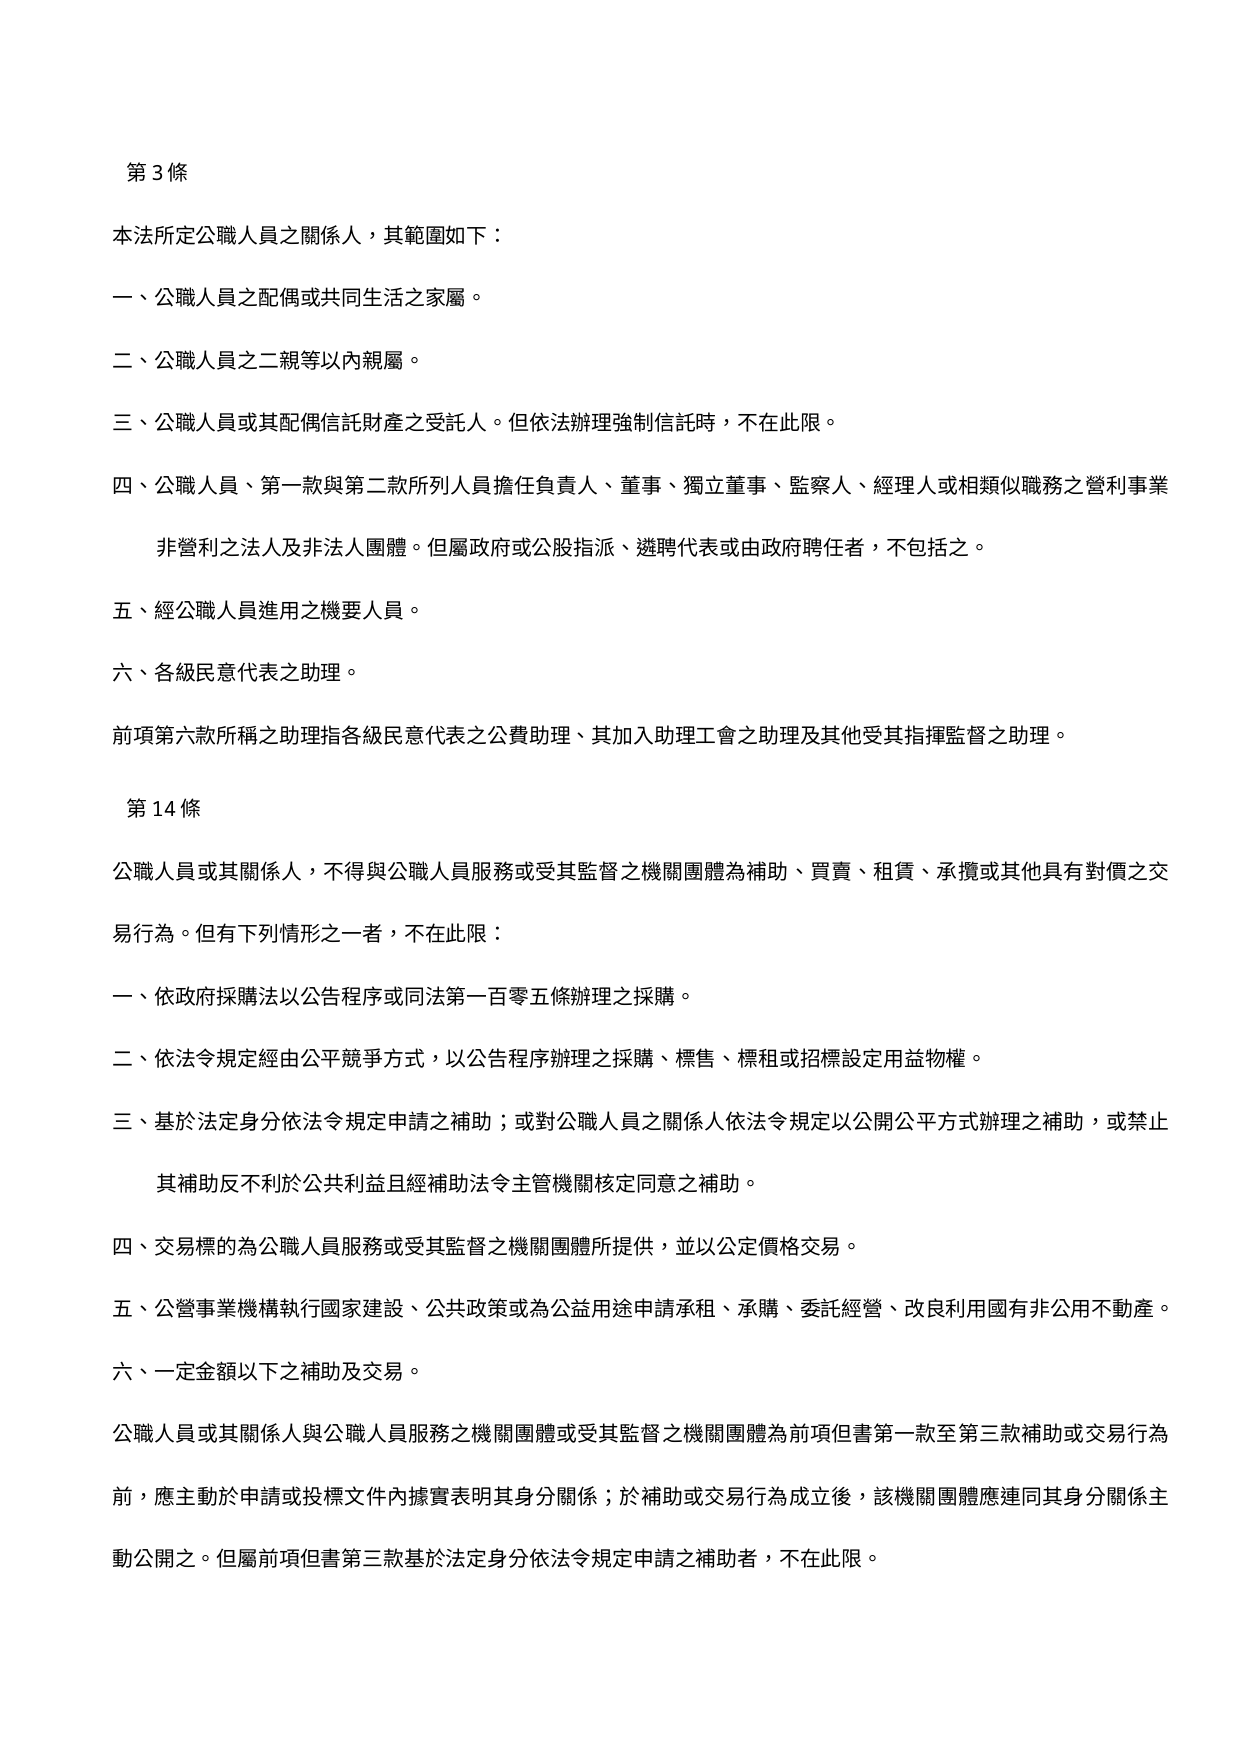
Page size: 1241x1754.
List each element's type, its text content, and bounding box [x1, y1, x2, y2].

text 公職人員或其關係人，不得與公職人員服務或受其監督之機關團體為補助、買賣、租賃、承攬或其他具有對價之交易行為。但有下列情形之一者，不在此限： [112, 829, 1169, 954]
text 五、公營事業機構執行國家建設、公共政策或為公益用途申請承租、承購、委託經營、改良利用國有非公用不動產。 [112, 1266, 1169, 1329]
text 五、經公職人員進用之機要人員。 [112, 567, 1169, 630]
text 一、公職人員之配偶或共同生活之家屬。 [112, 255, 1169, 317]
text 第3條 [38, 130, 1240, 192]
text 第14條 [38, 766, 1240, 829]
text 本法所定公職人員之關係人，其範圍如下： [112, 192, 1169, 255]
text 四、交易標的為公職人員服務或受其監督之機關團體所提供，並以公定價格交易。 [112, 1204, 1169, 1266]
text 二、公職人員之二親等以內親屬。 [112, 317, 1169, 380]
text 二、依法令規定經由公平競爭方式，以公告程序辦理之採購、標售、標租或招標設定用益物權。 [112, 1016, 1169, 1079]
text 三、基於法定身分依法令規定申請之補助；或對公職人員之關係人依法令規定以公開公平方式辦理之補助，或禁止其補助反不利於公共利益且經補助法令主管機關核定同意之補助。 [112, 1079, 1169, 1204]
text 一、依政府採購法以公告程序或同法第一百零五條辦理之採購。 [112, 954, 1169, 1016]
text 三、公職人員或其配偶信託財產之受託人。但依法辦理強制信託時，不在此限。 [112, 380, 1169, 442]
text 前項第六款所稱之助理指各級民意代表之公費助理、其加入助理工會之助理及其他受其指揮監督之助理。 [112, 692, 1169, 755]
text 六、各級民意代表之助理。 [112, 630, 1169, 692]
text 六、一定金額以下之補助及交易。 [112, 1329, 1169, 1391]
text 四、公職人員、第一款與第二款所列人員擔任負責人、董事、獨立董事、監察人、經理人或相類似職務之營利事業、非營利之法人及非法人團體。但屬政府或公股指派、遴聘代表或由政府聘任者，不包括之。 [112, 442, 1169, 567]
text 公職人員或其關係人與公職人員服務之機關團體或受其監督之機關團體為前項但書第一款至第三款補助或交易行為前，應主動於申請或投標文件內據實表明其身分關係；於補助或交易行為成立後，該機關團體應連同其身分關係主動公開之。但屬前項但書第三款基於法定身分依法令規定申請之補助者，不在此限。 [112, 1391, 1169, 1579]
